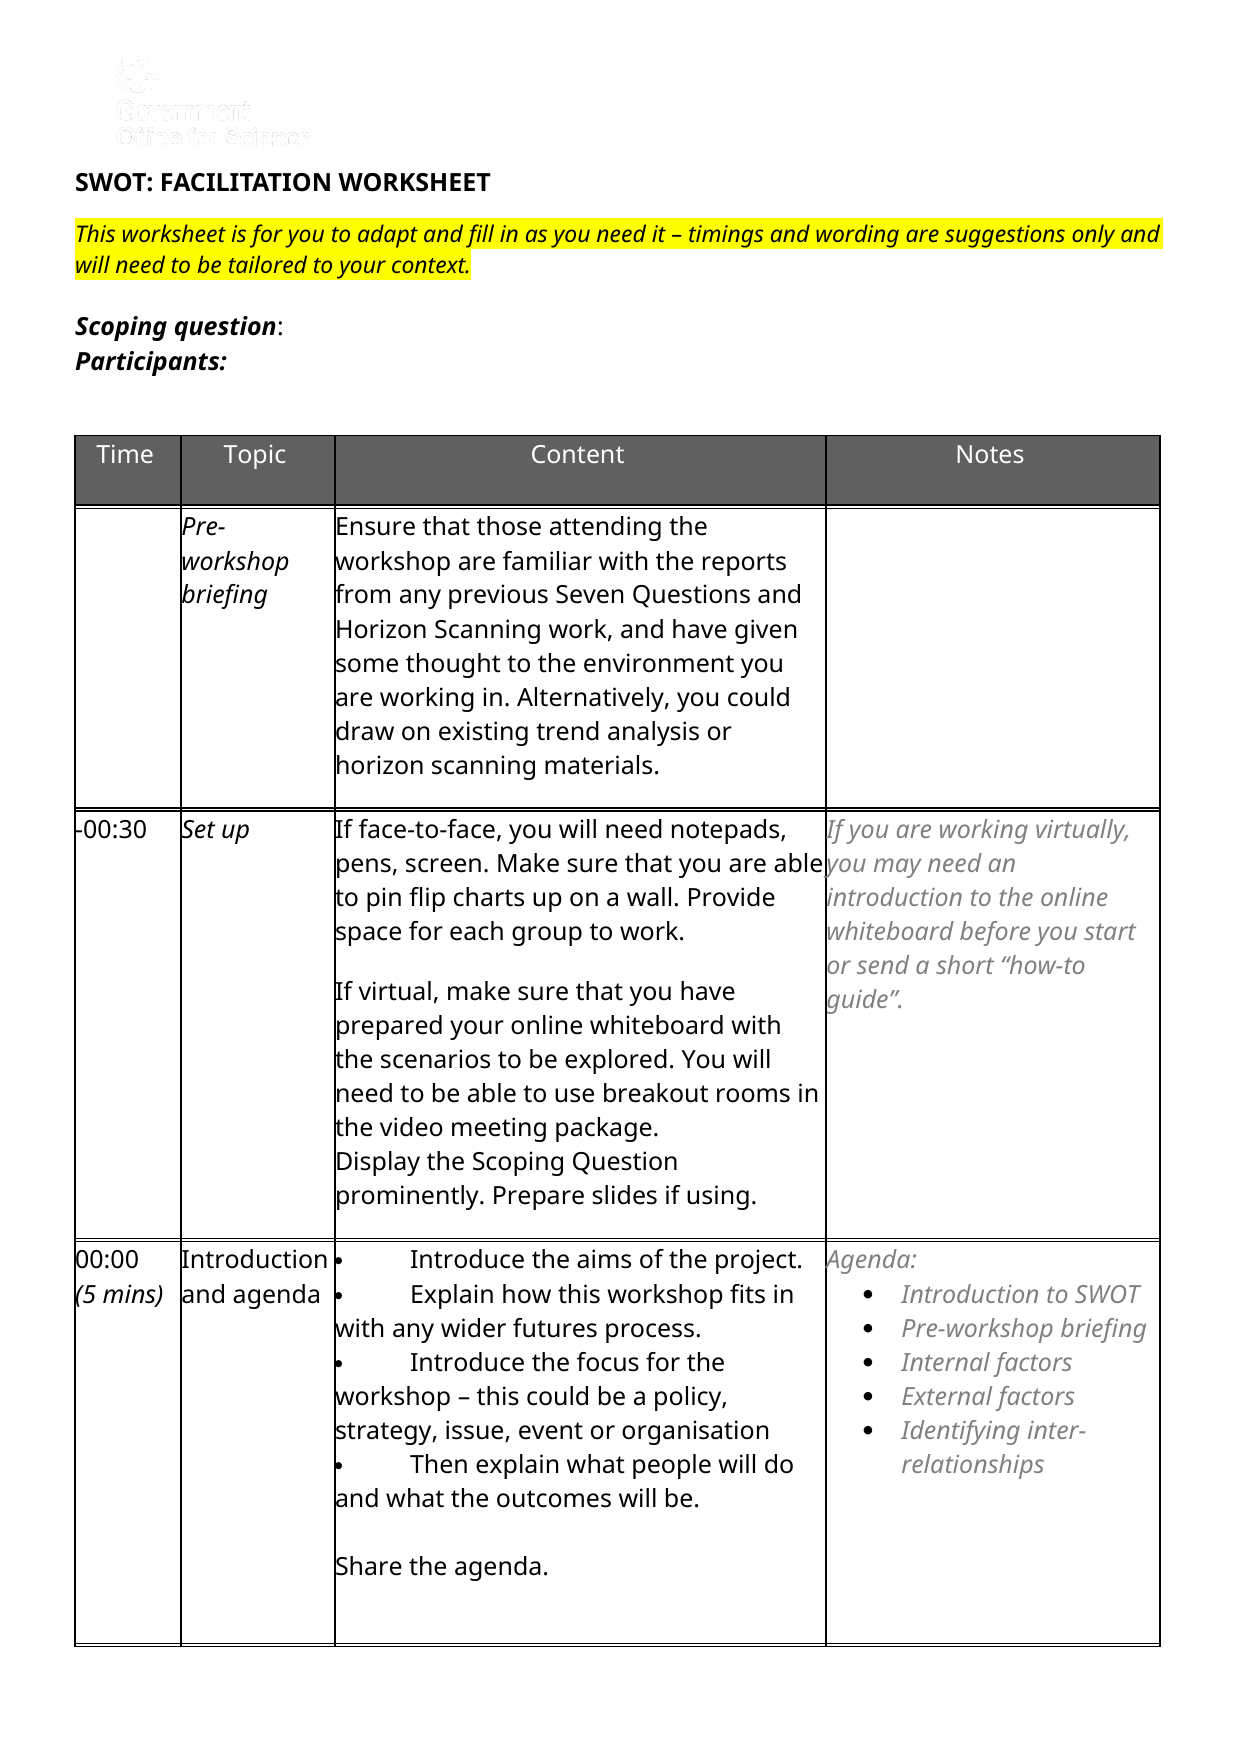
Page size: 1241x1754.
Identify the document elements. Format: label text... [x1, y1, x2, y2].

text Participants: [75, 343, 1165, 377]
table_header Topic [182, 436, 334, 504]
table_cell Agenda: Introduction to SWOT Pre-workshop briefing Internal factors External factors Identifying inter-relationships [827, 1242, 1159, 1642]
table_cell Introduce the aims of the project. Explain how this workshop fits in with any wider futures process. Introduce the focus for the workshop – this could be a policy, strategy, issue, event or organisation Then explain what people will do and what the outcomes will be. Share the agenda. [336, 1242, 825, 1642]
table_cell -00:30 [76, 812, 180, 1237]
text This worksheet is for you to adapt and fill in as you need it – timings and wording are suggestions only and will need to be tailored to your context. [75, 218, 1165, 280]
table_header Notes [827, 436, 1159, 504]
table_header Content [336, 436, 825, 504]
table_cell [827, 509, 1159, 807]
table_cell 00:00 (5 mins) [76, 1242, 180, 1642]
text SWOT: FACILITATION WORKSHEET [75, 162, 1165, 199]
table_cell [76, 509, 180, 807]
table_cell If you are working virtually, you may need an introduction to the online whiteboard before you start or send a short “how-to guide”. [827, 812, 1159, 1237]
table_cell Ensure that those attending the workshop are familiar with the reports from any previous Seven Questions and Horizon Scanning work, and have given some thought to the environment you are working in. Alternatively, you could draw on existing trend analysis or horizon scanning materials. [336, 509, 825, 807]
table_cell If face-to-face, you will need notepads, pens, screen. Make sure that you are able to pin flip charts up on a wall. Provide space for each group to work. If virtual, make sure that you have prepared your online whiteboard with the scenarios to be explored. You will need to be able to use breakout rooms in the video meeting package. Display the Scoping Question prominently. Prepare slides if using. [336, 812, 825, 1237]
table_cell Pre-workshop briefing [182, 509, 334, 807]
table_header Time [76, 436, 180, 504]
table_cell Set up [182, 812, 334, 1237]
table_cell Introduction and agenda [182, 1242, 334, 1642]
text Scoping question: [75, 309, 1165, 343]
